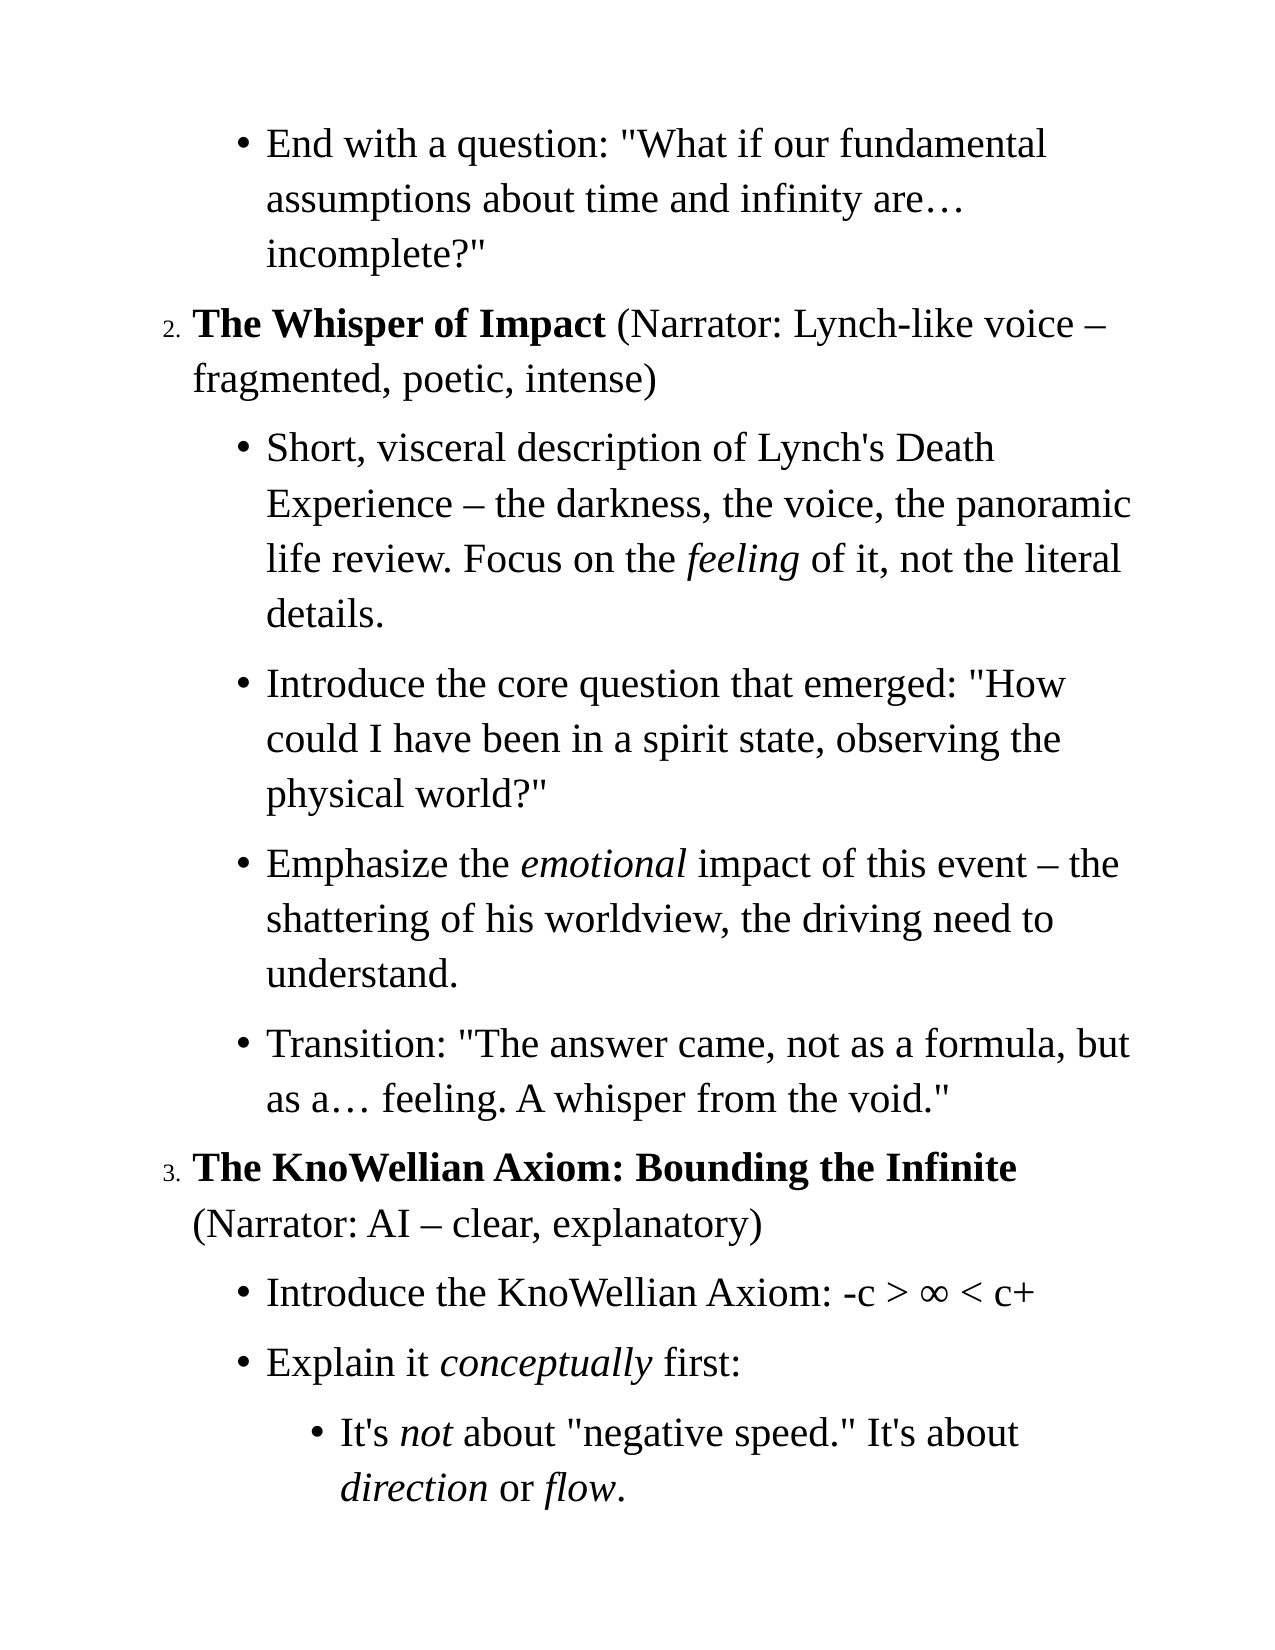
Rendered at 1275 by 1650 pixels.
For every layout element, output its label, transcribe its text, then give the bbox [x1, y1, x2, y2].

list It's not about "negative speed." It's about direction or flow. [310, 1407, 1157, 1510]
list The KnoWellian Axiom: Bounding the Infinite (Narrator: AI – clear, explanatory) [162, 1143, 1157, 1246]
list Explain it conceptually first: [236, 1337, 1157, 1386]
list The Whisper of Impact (Narrator: Lynch-like voice – fragmented, poetic, intense) [162, 298, 1157, 401]
list Introduce the core question that emerged: "How could I have been in a spirit state, observing the physical world?" [236, 658, 1157, 816]
list Emphasize the emotional impact of this event – the shattering of his worldview, the driving need to understand. [236, 838, 1157, 996]
list Short, visceral description of Lynch's Death Experience – the darkness, the voice, the panoramic life review. Focus on the feeling of it, not the literal details. [236, 423, 1157, 636]
list Transition: "The answer came, not as a formula, but as a… feeling. A whisper from the void." [236, 1018, 1157, 1121]
list End with a question: "What if our fundamental assumptions about time and infinity are… incomplete?" [236, 118, 1157, 276]
list Introduce the KnoWellian Axiom: -c > ∞ < c+ [236, 1268, 1157, 1316]
